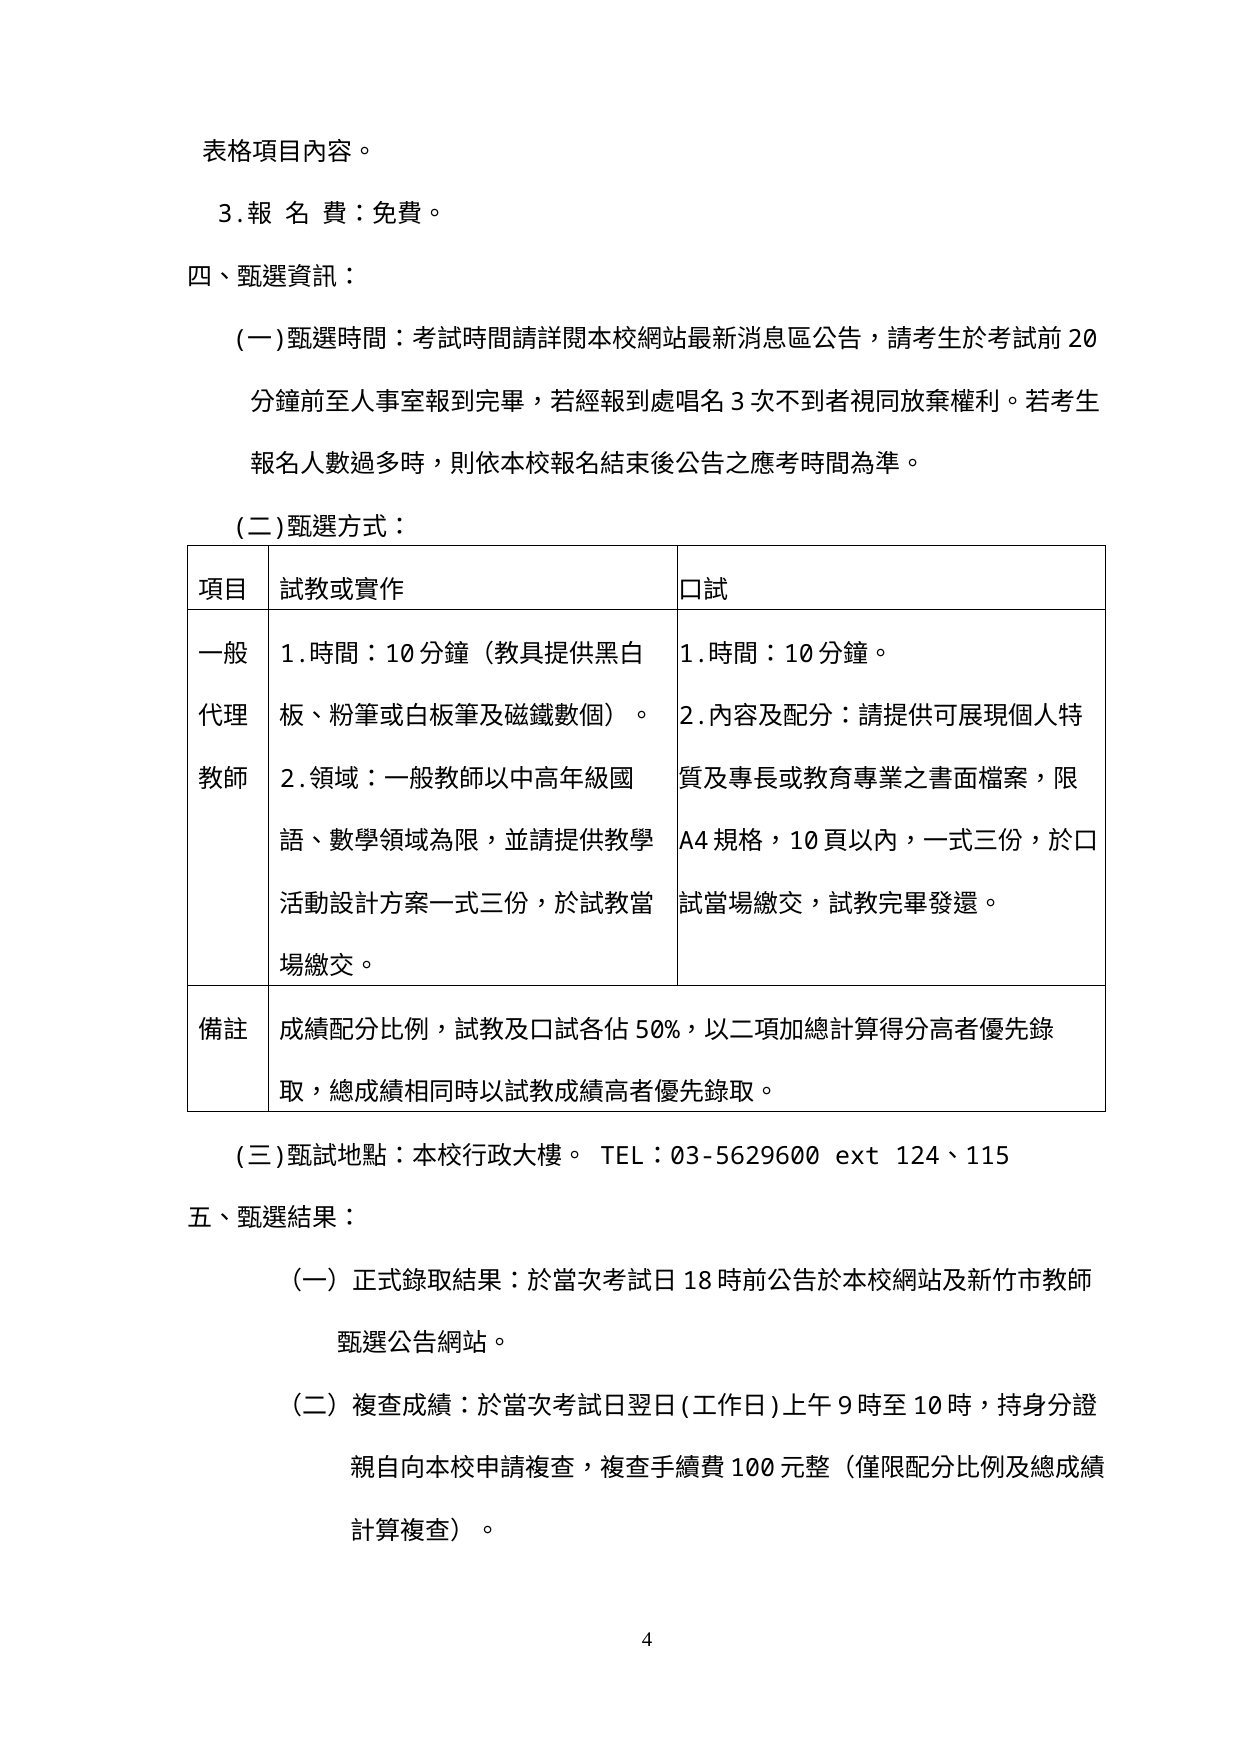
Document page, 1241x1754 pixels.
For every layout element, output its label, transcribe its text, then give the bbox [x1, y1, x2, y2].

text 五、甄選結果： [187, 1174, 1106, 1237]
text (一)甄選時間：考試時間請詳閱本校網站最新消息區公告，請考生於考試前20分鐘前至人事室報到完畢，若經報到處唱名3次不到者視同放棄權利。若考生報名人數過多時，則依本校報名結束後公告之應考時間為準。 [187, 295, 1106, 483]
table_header 試教或實作 [269, 546, 677, 609]
table_cell 成績配分比例，試教及口試各佔50%，以二項加總計算得分高者優先錄取，總成績相同時以試教成績高者優先錄取。 [269, 986, 1105, 1111]
table_cell 1.時間：10分鐘（教具提供黑白板、粉筆或白板筆及磁鐵數個）。 2.領域：一般教師以中高年級國語、數學領域為限，並請提供教學活動設計方案一式三份，於試教當場繳交。 [269, 610, 677, 985]
text 3.報 名 費：免費。 [202, 170, 1106, 233]
text （一）正式錄取結果：於當次考試日18時前公告於本校網站及新竹市教師甄選公告網站。 [187, 1237, 1106, 1362]
table_header 口試 [678, 546, 1105, 609]
table_header 項目 [188, 546, 268, 609]
table_cell 一般代理教師 [188, 610, 268, 985]
table_cell 備註 [188, 986, 268, 1111]
text (二)甄選方式： [187, 483, 1106, 545]
text 四、甄選資訊： [187, 233, 1106, 295]
text 表格項目內容。 [202, 108, 1106, 170]
table_cell 1.時間：10分鐘。 2.內容及配分：請提供可展現個人特質及專長或教育專業之書面檔案，限A4規格，10頁以內，一式三份，於口試當場繳交，試教完畢發還。 [678, 610, 1105, 985]
text (三)甄試地點：本校行政大樓。 TEL：03-5629600 ext 124、115 [187, 1112, 1106, 1174]
text （二）複查成績：於當次考試日翌日(工作日)上午9時至10時，持身分證親自向本校申請複查，複查手續費100元整（僅限配分比例及總成績計算複查）。 [187, 1362, 1106, 1549]
